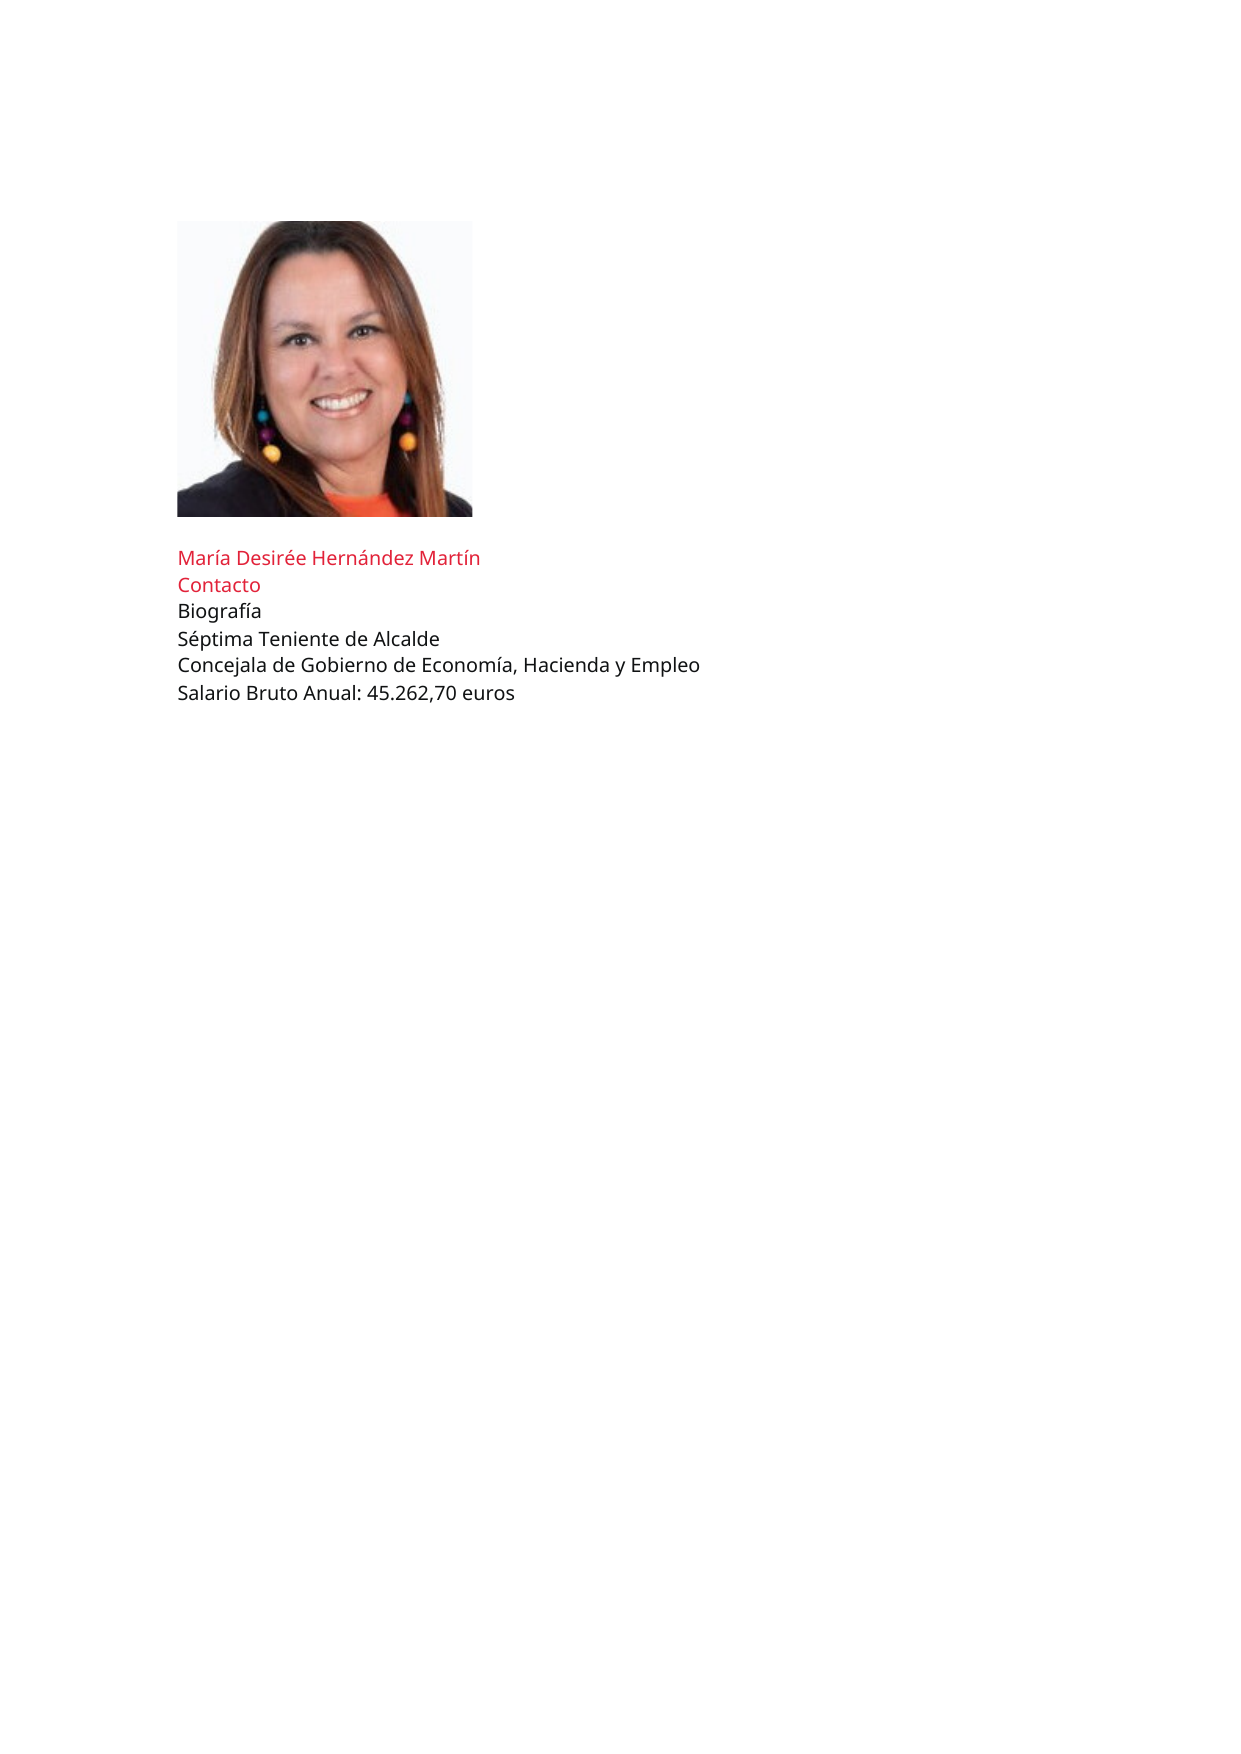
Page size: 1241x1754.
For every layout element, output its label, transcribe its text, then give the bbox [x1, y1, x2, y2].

text María Desirée Hernández Martín Contacto Biografía Séptima Teniente de Alcalde Concejala de Gobierno de Economía, Hacienda y Empleo Salario Bruto Anual: 45.262,70 euros [177, 517, 1063, 706]
picture [177, 221, 473, 517]
